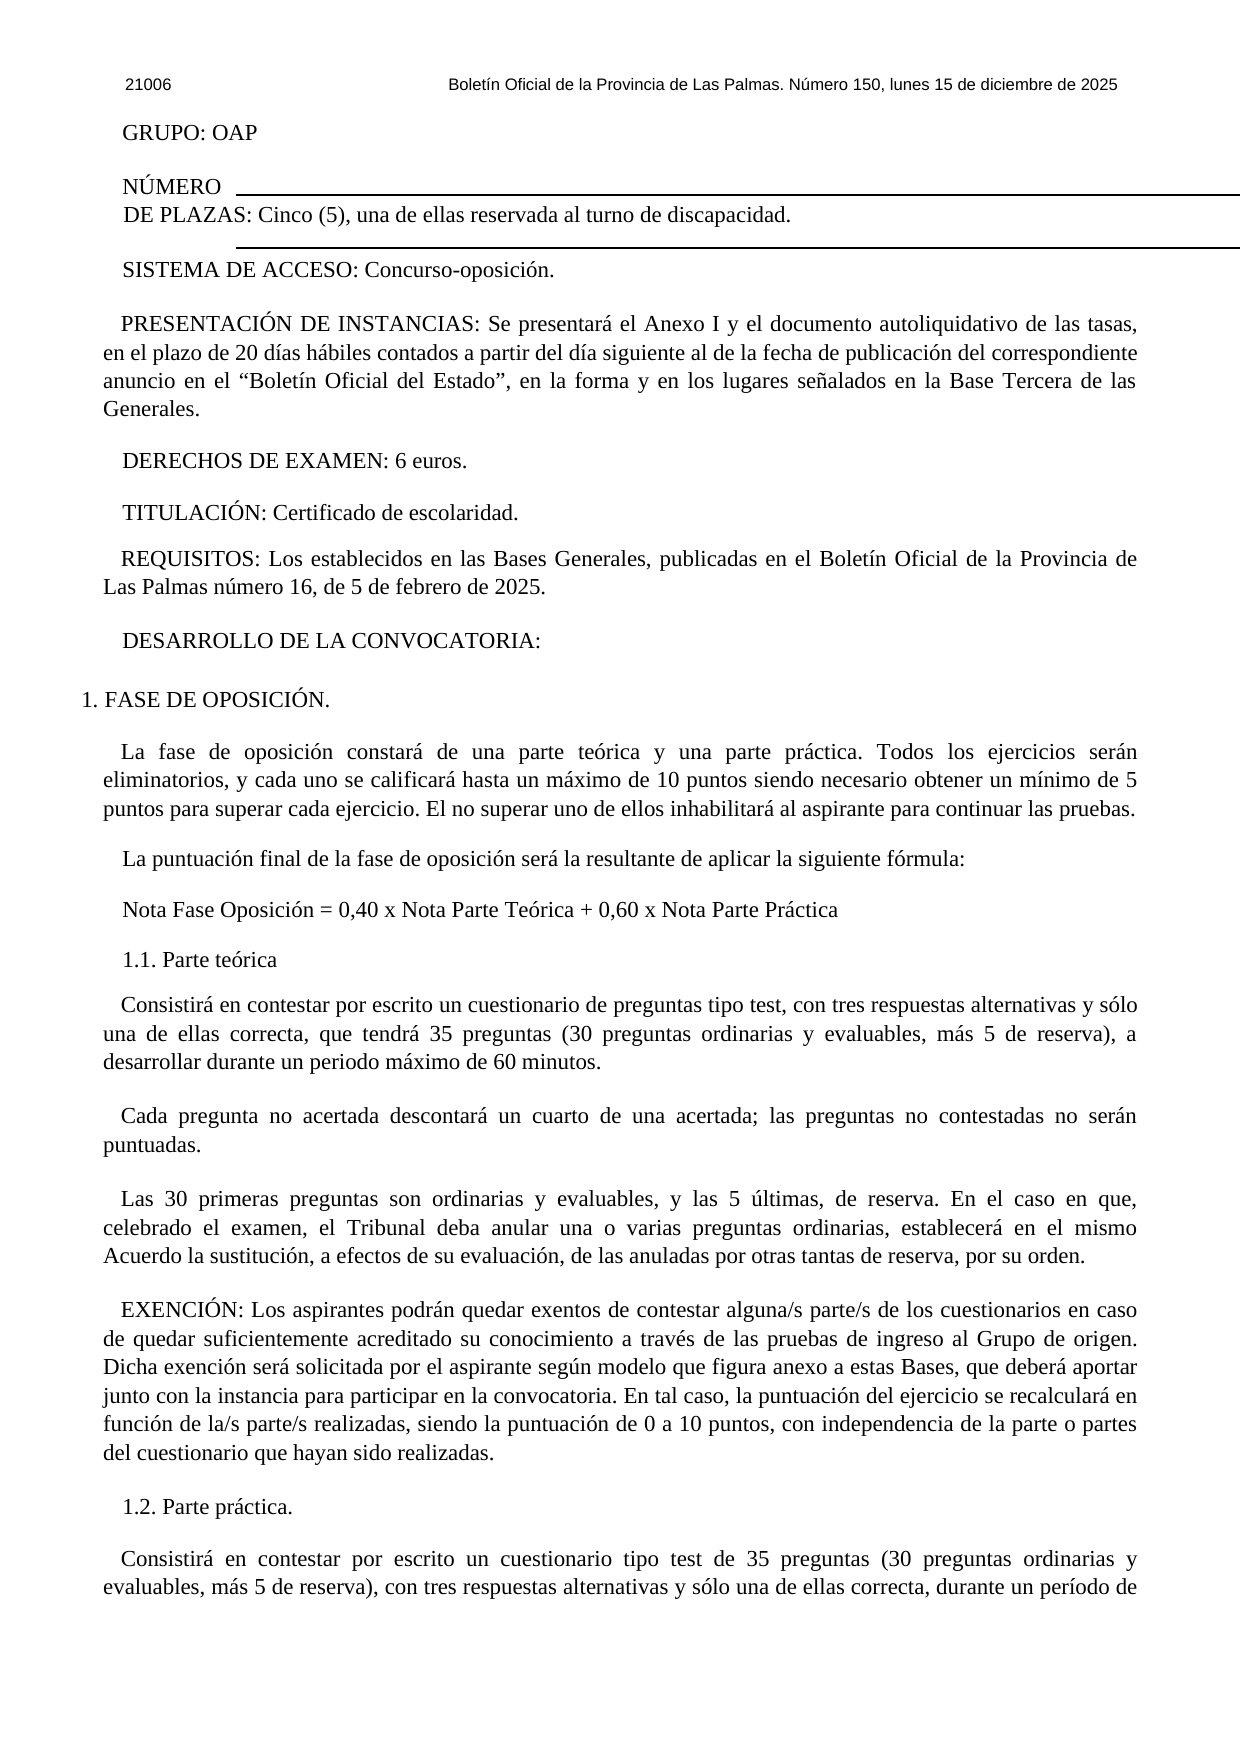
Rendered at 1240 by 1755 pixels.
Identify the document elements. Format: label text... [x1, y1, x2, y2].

text EXENCIÓN: Los aspirantes podrán quedar exentos de contestar alguna/s parte/s de los cuestionarios en caso de quedar suficientemente acreditado su conocimiento a través de las pruebas de ingreso al Grupo de origen. Dicha exención será solicitada por el aspirante según modelo que figura anexo a estas Bases, que deberá aportar junto con la instancia para participar en la convocatoria. En tal caso, la puntuación del ejercicio se recalculará en función de la/s parte/s realizadas, siendo la puntuación de 0 a 10 puntos, con independencia de la parte o partes del cuestionario que hayan sido realizadas. [103, 1296, 1139, 1465]
text SISTEMA DE ACCESO: Concurso-oposición. [122, 256, 1139, 282]
text TITULACIÓN: Certificado de escolaridad. [122, 499, 1139, 525]
text Cada pregunta no acertada descontará un cuarto de una acertada; las preguntas no contestadas no serán puntuadas. [103, 1102, 1139, 1157]
text Las 30 primeras preguntas son ordinarias y evaluables, y las 5 últimas, de reserva. En el caso en que, celebrado el examen, el Tribunal deba anular una o varias preguntas ordinarias, establecerá en el mismo Acuerdo la sustitución, a efectos de su evaluación, de las anuladas por otras tantas de reserva, por su orden. [103, 1185, 1139, 1268]
text La puntuación final de la fase de oposición será la resultante de aplicar la siguiente fórmula: [122, 845, 1139, 871]
text PRESENTACIÓN DE INSTANCIAS: Se presentará el Anexo I y el documento autoliquidativo de las tasas, en el plazo de 20 días hábiles contados a partir del día siguiente al de la fecha de publicación del correspondiente anuncio en el “Boletín Oficial del Estado”, en la forma y en los lugares señalados en la Base Tercera de las Generales. [103, 310, 1139, 422]
text NÚMERO DE PLAZAS: Cinco (5), una de ellas reservada al turno de discapacidad. [122, 173, 1139, 228]
text 1.2. Parte práctica. [122, 1493, 1139, 1519]
text DESARROLLO DE LA CONVOCATORIA: [122, 627, 1139, 654]
text GRUPO: OAP [122, 119, 1139, 145]
text La fase de oposición constará de una parte teórica y una parte práctica. Todos los ejercicios serán eliminatorios, y cada uno se calificará hasta un máximo de 10 puntos siendo necesario obtener un mínimo de 5 puntos para superar cada ejercicio. El no superar uno de ellos inhabilitará al aspirante para continuar las pruebas. [103, 738, 1139, 821]
list FASE DE OPOSICIÓN. [81, 686, 1139, 713]
text Consistirá en contestar por escrito un cuestionario tipo test de 35 preguntas (30 preguntas ordinarias y evaluables, más 5 de reserva), con tres respuestas alternativas y sólo una de ellas correcta, durante un período de [103, 1545, 1139, 1600]
text 1.1. Parte teórica [122, 946, 1139, 972]
text DERECHOS DE EXAMEN: 6 euros. [122, 447, 1139, 473]
text Consistirá en contestar por escrito un cuestionario de preguntas tipo test, con tres respuestas alternativas y sólo una de ellas correcta, que tendrá 35 preguntas (30 preguntas ordinarias y evaluables, más 5 de reserva), a desarrollar durante un periodo máximo de 60 minutos. [103, 991, 1139, 1074]
text Nota Fase Oposición = 0,40 x Nota Parte Teórica + 0,60 x Nota Parte Práctica [122, 896, 1139, 923]
text REQUISITOS: Los establecidos en las Bases Generales, publicadas en el Boletín Oficial de la Provincia de Las Palmas número 16, de 5 de febrero de 2025. [103, 545, 1139, 599]
